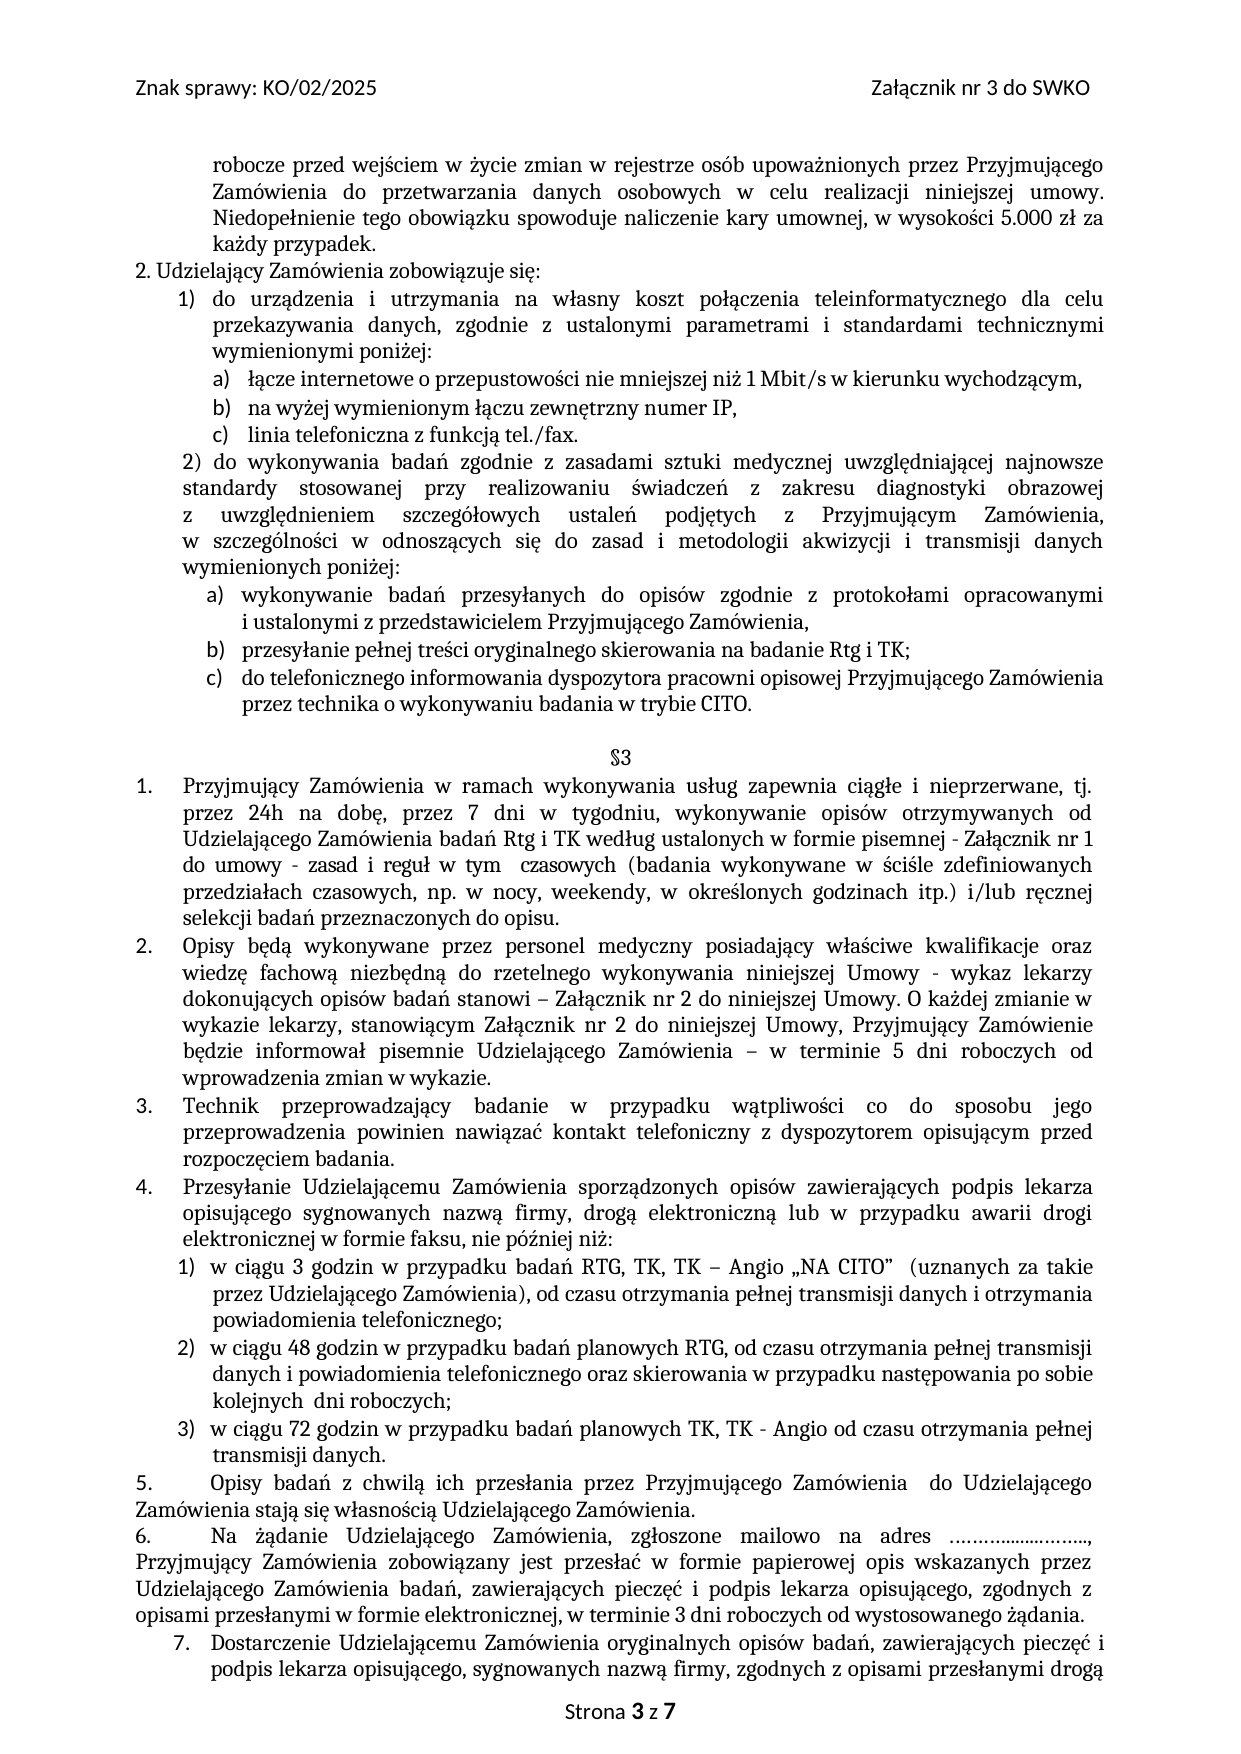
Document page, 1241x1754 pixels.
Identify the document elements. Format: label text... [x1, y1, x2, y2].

list wykonywanie badań przesyłanych do opisów zgodnie z protokołami opracowanymi i ustalonymi z przedstawicielem Przyjmującego Zamówienia, [206, 580, 1105, 635]
list Technik przeprowadzający badanie w przypadku wątpliwości co do sposobu jego przeprowadzenia powinien nawiązać kontakt telefoniczny z dyspozytorem opisującym przed rozpoczęciem badania. [135, 1091, 1093, 1172]
list Na żądanie Udzielającego Zamówienia, zgłoszone mailowo na adres .………........…….., Przyjmujący Zamówienia zobowiązany jest przesłać w formie papierowej opis wskazanych przez Udzielającego Zamówienia badań, zawierających pieczęć i podpis lekarza opisującego, zgodnych z opisami przesłanymi w formie elektronicznej, w terminie 3 dni roboczych od wystosowanego żądania. [135, 1523, 1093, 1628]
list 2. Udzielający Zamówienia zobowiązuje się: [135, 257, 1105, 284]
list 2) do wykonywania badań zgodnie z zasadami sztuki medycznej uwzględniającej najnowsze standardy stosowanej przy realizowaniu świadczeń z zakresu diagnostyki obrazowej z uwzględnieniem szczegółowych ustaleń podjętych z Przyjmującym Zamówienia, w szczególności w odnoszących się do zasad i metodologii akwizycji i transmisji danych wymienionych poniżej: [147, 449, 1105, 580]
list w ciągu 48 godzin w przypadku badań planowych RTG, od czasu otrzymania pełnej transmisji danych i powiadomienia telefonicznego oraz skierowania w przypadku następowania po sobie kolejnych dni roboczych; [177, 1333, 1093, 1414]
list na wyżej wymienionym łączu zewnętrzny numer IP, [212, 393, 1105, 421]
list do telefonicznego informowania dyspozytora pracowni opisowej Przyjmującego Zamówienia przez technika o wykonywaniu badania w trybie CITO. [206, 663, 1105, 717]
list łącze internetowe o przepustowości nie mniejszej niż 1 Mbit/s w kierunku wychodzącym, [212, 364, 1105, 393]
list Opisy będą wykonywane przez personel medyczny posiadający właściwe kwalifikacje oraz wiedzę fachową niezbędną do rzetelnego wykonywania niniejszej Umowy - wykaz lekarzy dokonujących opisów badań stanowi – Załącznik nr 2 do niniejszej Umowy. O każdej zmianie w wykazie lekarzy, stanowiącym Załącznik nr 2 do niniejszej Umowy, Przyjmujący Zamówienie będzie informował pisemnie Udzielającego Zamówienia – w terminie 5 dni roboczych od wprowadzenia zmian w wykazie. [135, 931, 1093, 1091]
list Przesyłanie Udzielającemu Zamówienia sporządzonych opisów zawierających podpis lekarza opisującego sygnowanych nazwą firmy, drogą elektroniczną lub w przypadku awarii drogi elektronicznej w formie faksu, nie później niż: [135, 1172, 1093, 1252]
list Opisy badań z chwilą ich przesłania przez Przyjmującego Zamówienia do Udzielającego Zamówienia stają się własnością Udzielającego Zamówienia. [135, 1468, 1093, 1523]
list Dostarczenie Udzielającemu Zamówienia oryginalnych opisów badań, zawierających pieczęć i podpis lekarza opisującego, sygnowanych nazwą firmy, zgodnych z opisami przesłanymi drogą [173, 1628, 1105, 1682]
list w ciągu 3 godzin w przypadku badań RTG, TK, TK – Angio „NA CITO” (uznanych za takie przez Udzielającego Zamówienia), od czasu otrzymania pełnej transmisji danych i otrzymania powiadomienia telefonicznego; [177, 1252, 1093, 1333]
list linia telefoniczna z funkcją tel./fax. [212, 421, 1105, 449]
list Przyjmujący Zamówienia w ramach wykonywania usług zapewnia ciągłe i nieprzerwane, tj. przez 24h na dobę, przez 7 dni w tygodniu, wykonywanie opisów otrzymywanych od Udzielającego Zamówienia badań Rtg i TK według ustalonych w formie pisemnej - Załącznik nr 1 do umowy - zasad i reguł w tym czasowych (badania wykonywane w ściśle zdefiniowanych przedziałach czasowych, np. w nocy, weekendy, w określonych godzinach itp.) i/lub ręcznej selekcji badań przeznaczonych do opisu. [135, 771, 1093, 931]
list przesyłanie pełnej treści oryginalnego skierowania na badanie Rtg i TK; [206, 635, 1105, 663]
list robocze przed wejściem w życie zmian w rejestrze osób upoważnionych przez Przyjmującego Zamówienia do przetwarzania danych osobowych w celu realizacji niniejszej umowy. Niedopełnienie tego obowiązku spowoduje naliczenie kary umownej, w wysokości 5.000 zł za każdy przypadek. [212, 152, 1105, 257]
list w ciągu 72 godzin w przypadku badań planowych TK, TK - Angio od czasu otrzymania pełnej transmisji danych. [177, 1414, 1093, 1468]
text §3 [136, 744, 1105, 771]
list do urządzenia i utrzymania na własny koszt połączenia teleinformatycznego dla celu przekazywania danych, zgodnie z ustalonymi parametrami i standardami technicznymi wymienionymi poniżej: [177, 284, 1105, 364]
